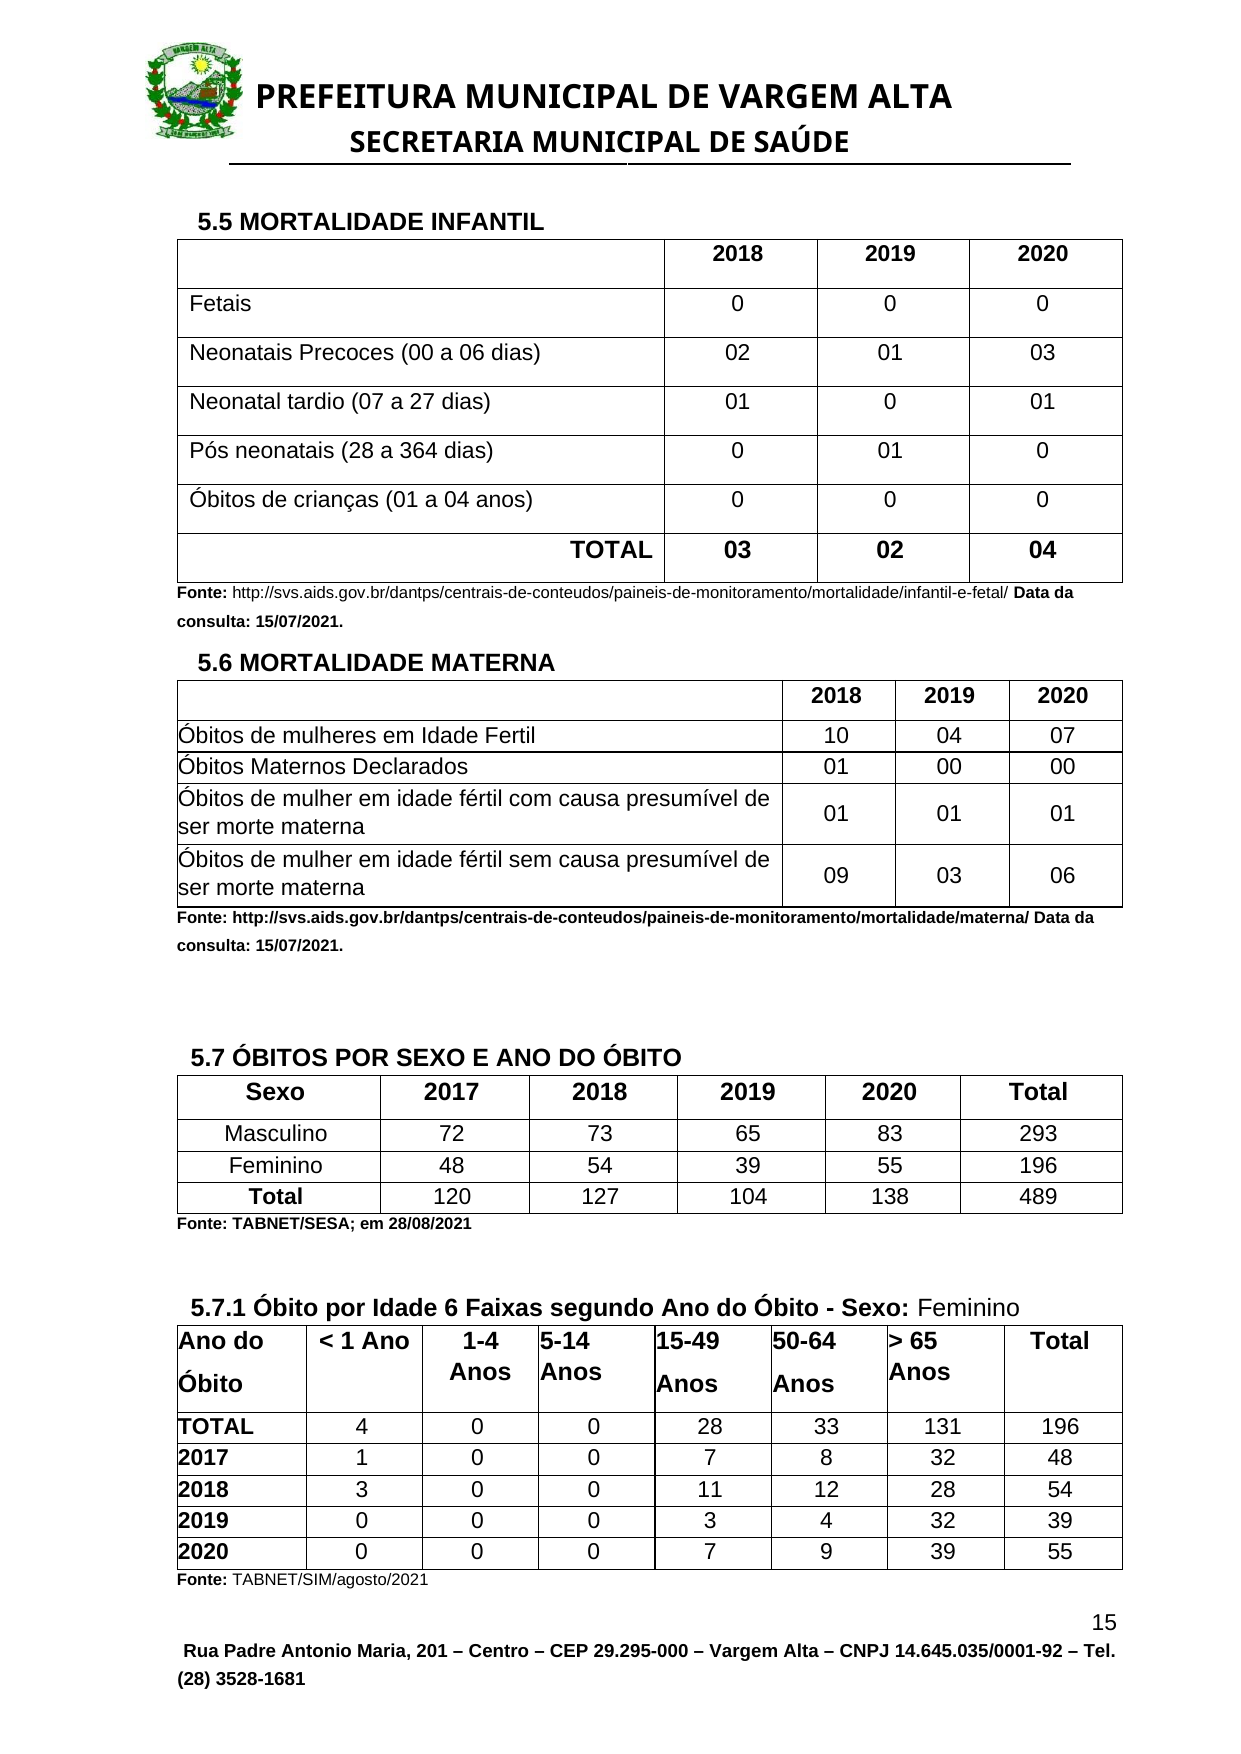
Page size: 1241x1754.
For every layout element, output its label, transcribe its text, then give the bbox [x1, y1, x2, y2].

table_cell 293 [961, 1120, 1122, 1151]
text Fonte: TABNET/SIM/agosto/2021 [177, 1569, 1130, 1589]
table_cell 0 [423, 1538, 538, 1568]
table_cell 9 [772, 1538, 887, 1568]
table_cell 72 [381, 1120, 529, 1151]
table_cell Óbitos Maternos Declarados [178, 753, 782, 783]
table_header 2019 [818, 240, 969, 288]
table_cell 54 [1005, 1476, 1122, 1506]
table_cell 73 [530, 1120, 677, 1151]
table_cell 39 [678, 1152, 825, 1182]
table_cell 0 [818, 387, 969, 435]
table_cell 0 [307, 1507, 422, 1537]
table_cell 11 [656, 1476, 771, 1506]
table_cell 2019 [178, 1507, 306, 1537]
table_cell 48 [1005, 1444, 1122, 1474]
table_cell 0 [539, 1538, 654, 1568]
table_header Total [1005, 1326, 1122, 1412]
table_cell 131 [888, 1413, 1004, 1443]
table_cell 0 [307, 1538, 422, 1568]
table_cell 03 [970, 338, 1122, 386]
table_cell 2018 [178, 1476, 306, 1506]
table_cell 0 [539, 1507, 654, 1537]
table_header Sexo [178, 1076, 380, 1119]
table_cell 01 [818, 436, 969, 484]
table_cell 02 [818, 534, 969, 582]
table_cell 0 [665, 436, 817, 484]
table_cell Neonatais Precoces (00 a 06 dias) [178, 338, 570, 386]
table_cell 83 [826, 1120, 960, 1151]
table_cell 48 [381, 1152, 529, 1182]
table_cell 06 [1010, 845, 1122, 906]
subtitle 5.6 MORTALIDADE MATERNA [177, 648, 1130, 677]
subtitle 5.7 ÓBITOS POR SEXO E ANO DO ÓBITO [177, 1043, 1130, 1072]
table_cell 489 [961, 1183, 1122, 1213]
table_cell 0 [970, 485, 1122, 533]
table_cell Óbitos de crianças (01 a 04 anos) [178, 485, 570, 533]
table_cell 28 [888, 1476, 1004, 1506]
text Fonte: TABNET/SESA; em 28/08/2021 [177, 1214, 1130, 1233]
table_header 2020 [1010, 681, 1122, 720]
table_header 2020 [970, 240, 1122, 288]
table_cell 7 [656, 1444, 771, 1474]
table_cell 196 [961, 1152, 1122, 1182]
table_header 2019 [896, 681, 1009, 720]
table_cell 54 [530, 1152, 677, 1182]
table_cell 32 [888, 1507, 1004, 1537]
table_cell 33 [772, 1413, 887, 1443]
table_cell 28 [656, 1413, 771, 1443]
table_cell 0 [665, 289, 817, 337]
table_cell 120 [381, 1183, 529, 1213]
table_cell TOTAL [570, 534, 664, 582]
table_cell 01 [818, 338, 969, 386]
table_cell 8 [772, 1444, 887, 1474]
table_header > 65 Anos [888, 1326, 1004, 1412]
table_cell 03 [896, 845, 1009, 906]
table_cell 0 [818, 485, 969, 533]
table_cell 04 [896, 721, 1009, 751]
table_cell 01 [665, 387, 817, 435]
table_cell 127 [530, 1183, 677, 1213]
table_header 5-14 Anos [539, 1326, 654, 1412]
table_cell 00 [896, 753, 1009, 783]
table_header 2019 [678, 1076, 825, 1119]
table_cell Óbitos de mulher em idade fértil com causa presumível de ser morte materna [178, 784, 782, 844]
table_cell [570, 436, 664, 484]
table_header [178, 240, 570, 288]
table_cell 01 [783, 784, 895, 844]
table_cell 0 [970, 436, 1122, 484]
table_cell 01 [970, 387, 1122, 435]
table_cell 09 [783, 845, 895, 906]
table_cell [178, 534, 570, 582]
table_cell 07 [1010, 721, 1122, 751]
table_cell 10 [783, 721, 895, 751]
table_cell 0 [818, 289, 969, 337]
table_cell Neonatal tardio (07 a 27 dias) [178, 387, 570, 435]
table_cell 55 [826, 1152, 960, 1182]
table_header Total [961, 1076, 1122, 1119]
table_cell Óbitos de mulher em idade fértil sem causa presumível de ser morte materna [178, 845, 782, 906]
table_cell [570, 338, 664, 386]
table_cell 1 [307, 1444, 422, 1474]
table_cell 0 [423, 1507, 538, 1537]
table_cell 3 [656, 1507, 771, 1537]
table_cell [570, 387, 664, 435]
table_cell Pós neonatais (28 a 364 dias) [178, 436, 570, 484]
table_cell 0 [665, 485, 817, 533]
table_cell 0 [539, 1444, 654, 1474]
table_cell 02 [665, 338, 817, 386]
table_cell 4 [772, 1507, 887, 1537]
table_cell 0 [423, 1476, 538, 1506]
table_header 2018 [783, 681, 895, 720]
table_header 50-64 Anos [772, 1326, 887, 1412]
table_header 1-4 Anos [423, 1326, 538, 1412]
table_header 2018 [530, 1076, 677, 1119]
text Fonte: http://svs.aids.gov.br/dantps/centrais-de-conteudos/paineis-de-monitoramento/mortalidade/materna/ Data da consulta: 15/07/2021. [177, 907, 1130, 955]
table_cell 04 [970, 534, 1122, 582]
table_header [570, 240, 664, 288]
table_header 2020 [826, 1076, 960, 1119]
table_cell Óbitos de mulheres em Idade Fertil [178, 721, 782, 751]
table_cell 0 [423, 1444, 538, 1474]
table_cell 3 [307, 1476, 422, 1506]
table_cell 01 [783, 753, 895, 783]
table_cell 32 [888, 1444, 1004, 1474]
table_cell 01 [896, 784, 1009, 844]
table_cell 2020 [178, 1538, 306, 1568]
table_cell 55 [1005, 1538, 1122, 1568]
table_cell 03 [665, 534, 817, 582]
table_cell TOTAL [178, 1413, 306, 1443]
table_cell 4 [307, 1413, 422, 1443]
table_cell 2017 [178, 1444, 306, 1474]
table_cell 39 [888, 1538, 1004, 1568]
table_cell [570, 485, 664, 533]
table_cell Feminino [178, 1152, 380, 1182]
table_header 2018 [665, 240, 817, 288]
table_header 15-49 Anos [656, 1326, 771, 1412]
table_cell 0 [539, 1413, 654, 1443]
table_header Ano do Óbito [178, 1326, 306, 1412]
table_cell Masculino [178, 1120, 380, 1151]
table_cell Total [178, 1183, 380, 1213]
table_cell 01 [1010, 784, 1122, 844]
table_cell 7 [656, 1538, 771, 1568]
table_cell 0 [539, 1476, 654, 1506]
table_cell Fetais [178, 289, 570, 337]
table_cell 0 [970, 289, 1122, 337]
table_cell 65 [678, 1120, 825, 1151]
table_cell 104 [678, 1183, 825, 1213]
table_header < 1 Ano [307, 1326, 422, 1412]
table_cell 12 [772, 1476, 887, 1506]
subtitle 5.7.1 Óbito por Idade 6 Faixas segundo Ano do Óbito - Sexo: Feminino [177, 1293, 1130, 1322]
table_header [178, 681, 782, 720]
table_cell 39 [1005, 1507, 1122, 1537]
table_cell 196 [1005, 1413, 1122, 1443]
table_cell 0 [423, 1413, 538, 1443]
table_header 2017 [381, 1076, 529, 1119]
table_cell 00 [1010, 753, 1122, 783]
table_cell 138 [826, 1183, 960, 1213]
text Fonte: http://svs.aids.gov.br/dantps/centrais-de-conteudos/paineis-de-monitoramento/mortalidade/infantil-e-fetal/ Data da consulta: 15/07/2021. [177, 583, 1130, 631]
subtitle 5.5 MORTALIDADE INFANTIL [177, 207, 1130, 236]
table_cell [570, 289, 664, 337]
